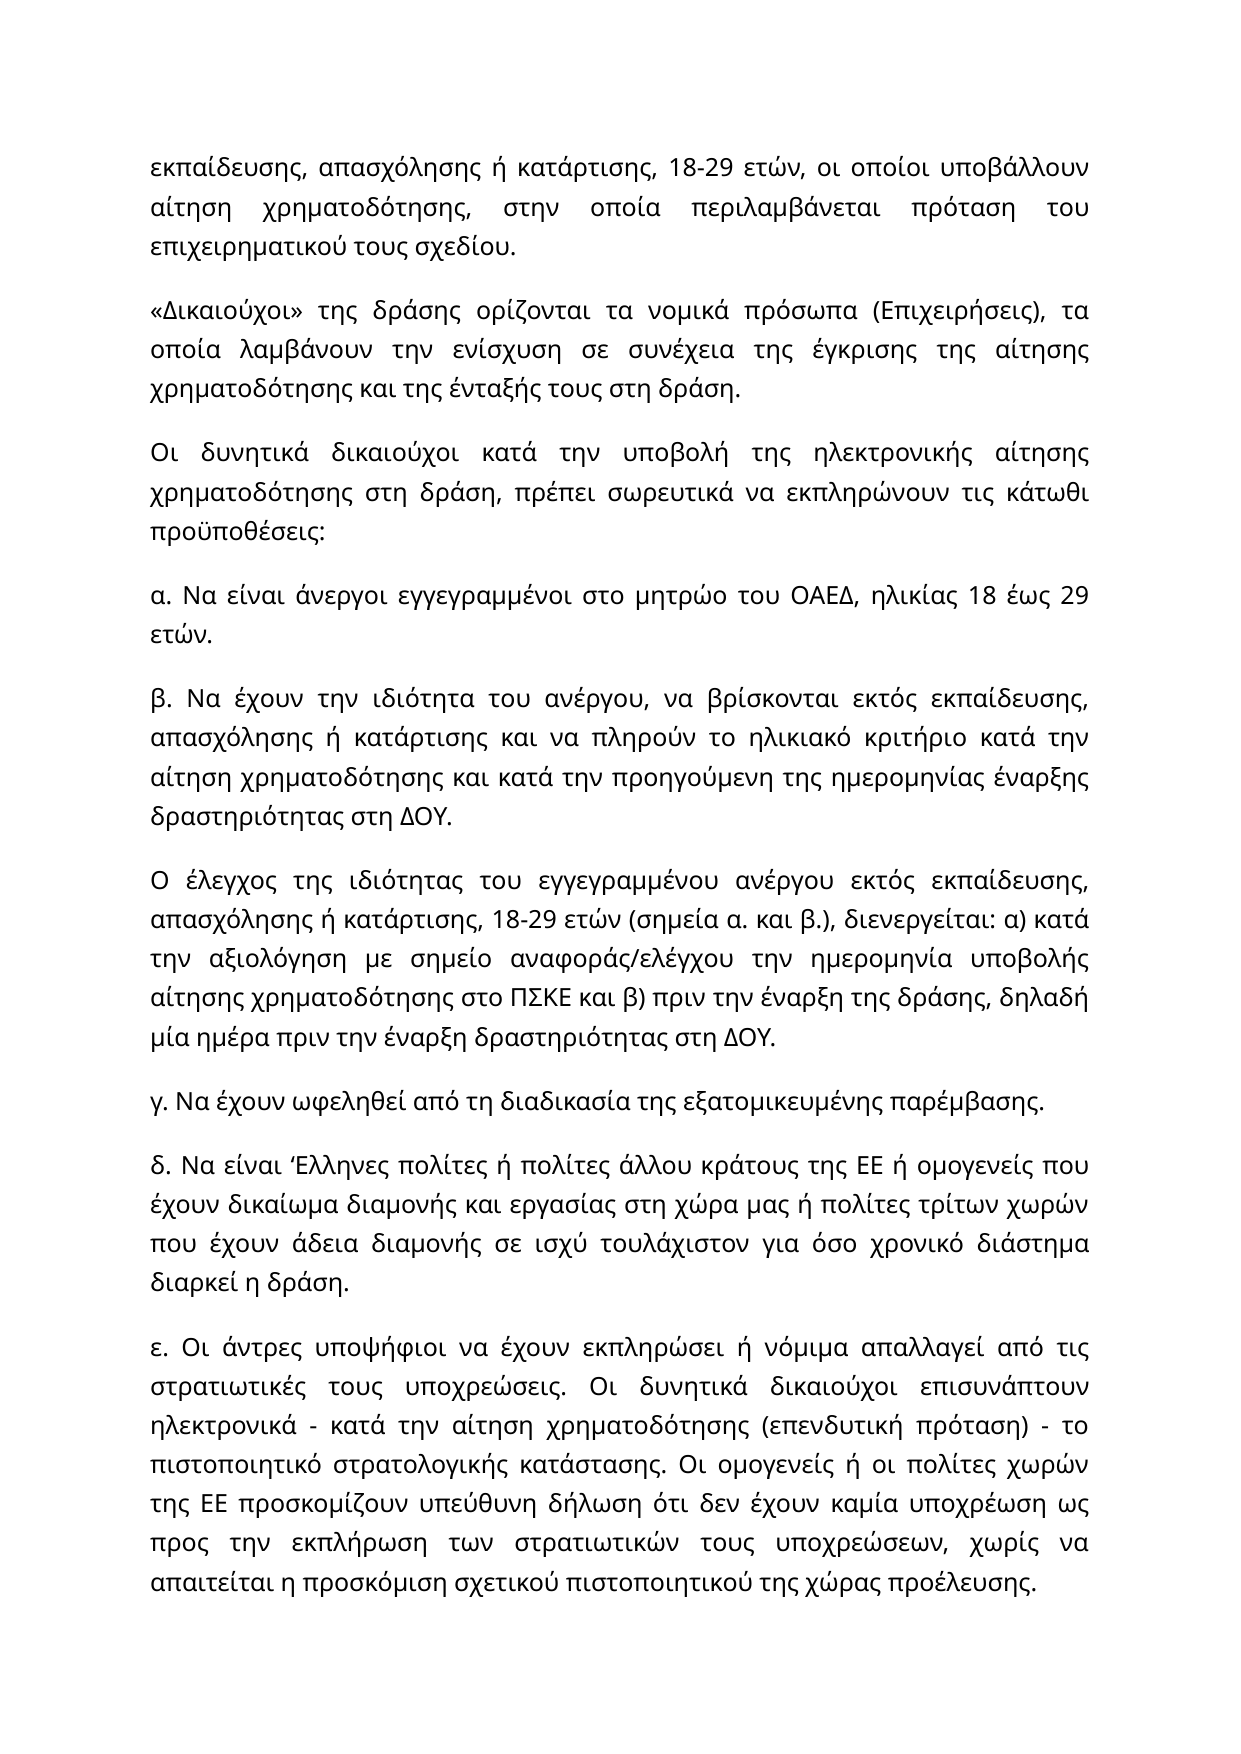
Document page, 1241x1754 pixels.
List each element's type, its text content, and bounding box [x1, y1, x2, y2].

text Ο έλεγχος της ιδιότητας του εγγεγραμμένου ανέργου εκτός εκπαίδευσης, απασχόλησης ή κατάρτισης, 18-29 ετών (σημεία α. και β.), διενεργείται: α) κατά την αξιολόγηση με σημείο αναφοράς/ελέγχου την ημερομηνία υποβολής αίτησης χρηματοδότησης στο ΠΣΚΕ και β) πριν την έναρξη της δράσης, δηλαδή μία ημέρα πριν την έναρξη δραστηριότητας στη ΔΟΥ. [150, 862, 1090, 1053]
text ε. Οι άντρες υποψήφιοι να έχουν εκπληρώσει ή νόμιμα απαλλαγεί από τις στρατιωτικές τους υποχρεώσεις. Οι δυνητικά δικαιούχοι επισυνάπτουν ηλεκτρονικά - κατά την αίτηση χρηματοδότησης (επενδυτική πρόταση) - το πιστοποιητικό στρατολογικής κατάστασης. Οι ομογενείς ή οι πολίτες χωρών της ΕΕ προσκομίζουν υπεύθυνη δήλωση ότι δεν έχουν καμία υποχρέωση ως προς την εκπλήρωση των στρατιωτικών τους υποχρεώσεων, χωρίς να απαιτείται η προσκόμιση σχετικού πιστοποιητικού της χώρας προέλευσης. [150, 1329, 1090, 1598]
text α. Να είναι άνεργοι εγγεγραμμένοι στο μητρώο του ΟΑΕΔ, ηλικίας 18 έως 29 ετών. [150, 577, 1090, 651]
text «Δικαιούχοι» της δράσης ορίζονται τα νομικά πρόσωπα (Επιχειρήσεις), τα οποία λαμβάνουν την ενίσχυση σε συνέχεια της έγκρισης της αίτησης χρηματοδότησης και της ένταξής τους στη δράση. [150, 292, 1090, 405]
text δ. Να είναι ‘Ελληνες πολίτες ή πολίτες άλλου κράτους της ΕΕ ή ομογενείς που έχουν δικαίωμα διαμονής και εργασίας στη χώρα μας ή πολίτες τρίτων χωρών που έχουν άδεια διαμονής σε ισχύ τουλάχιστον για όσο χρονικό διάστημα διαρκεί η δράση. [150, 1147, 1090, 1299]
text γ. Να έχουν ωφεληθεί από τη διαδικασία της εξατομικευμένης παρέμβασης. [150, 1083, 1090, 1117]
text β. Να έχουν την ιδιότητα του ανέργου, να βρίσκονται εκτός εκπαίδευσης, απασχόλησης ή κατάρτισης και να πληρούν το ηλικιακό κριτήριο κατά την αίτηση χρηματοδότησης και κατά την προηγούμενη της ημερομηνίας έναρξης δραστηριότητας στη ΔΟΥ. [150, 681, 1090, 832]
text Οι δυνητικά δικαιούχοι κατά την υποβολή της ηλεκτρονικής αίτησης χρηματοδότησης στη δράση, πρέπει σωρευτικά να εκπληρώνουν τις κάτωθι προϋποθέσεις: [150, 435, 1090, 547]
text εκπαίδευσης, απασχόλησης ή κατάρτισης, 18-29 ετών, οι οποίοι υποβάλλουν αίτηση χρηματοδότησης, στην οποία περιλαμβάνεται πρόταση του επιχειρηματικού τους σχεδίου. [150, 150, 1090, 262]
